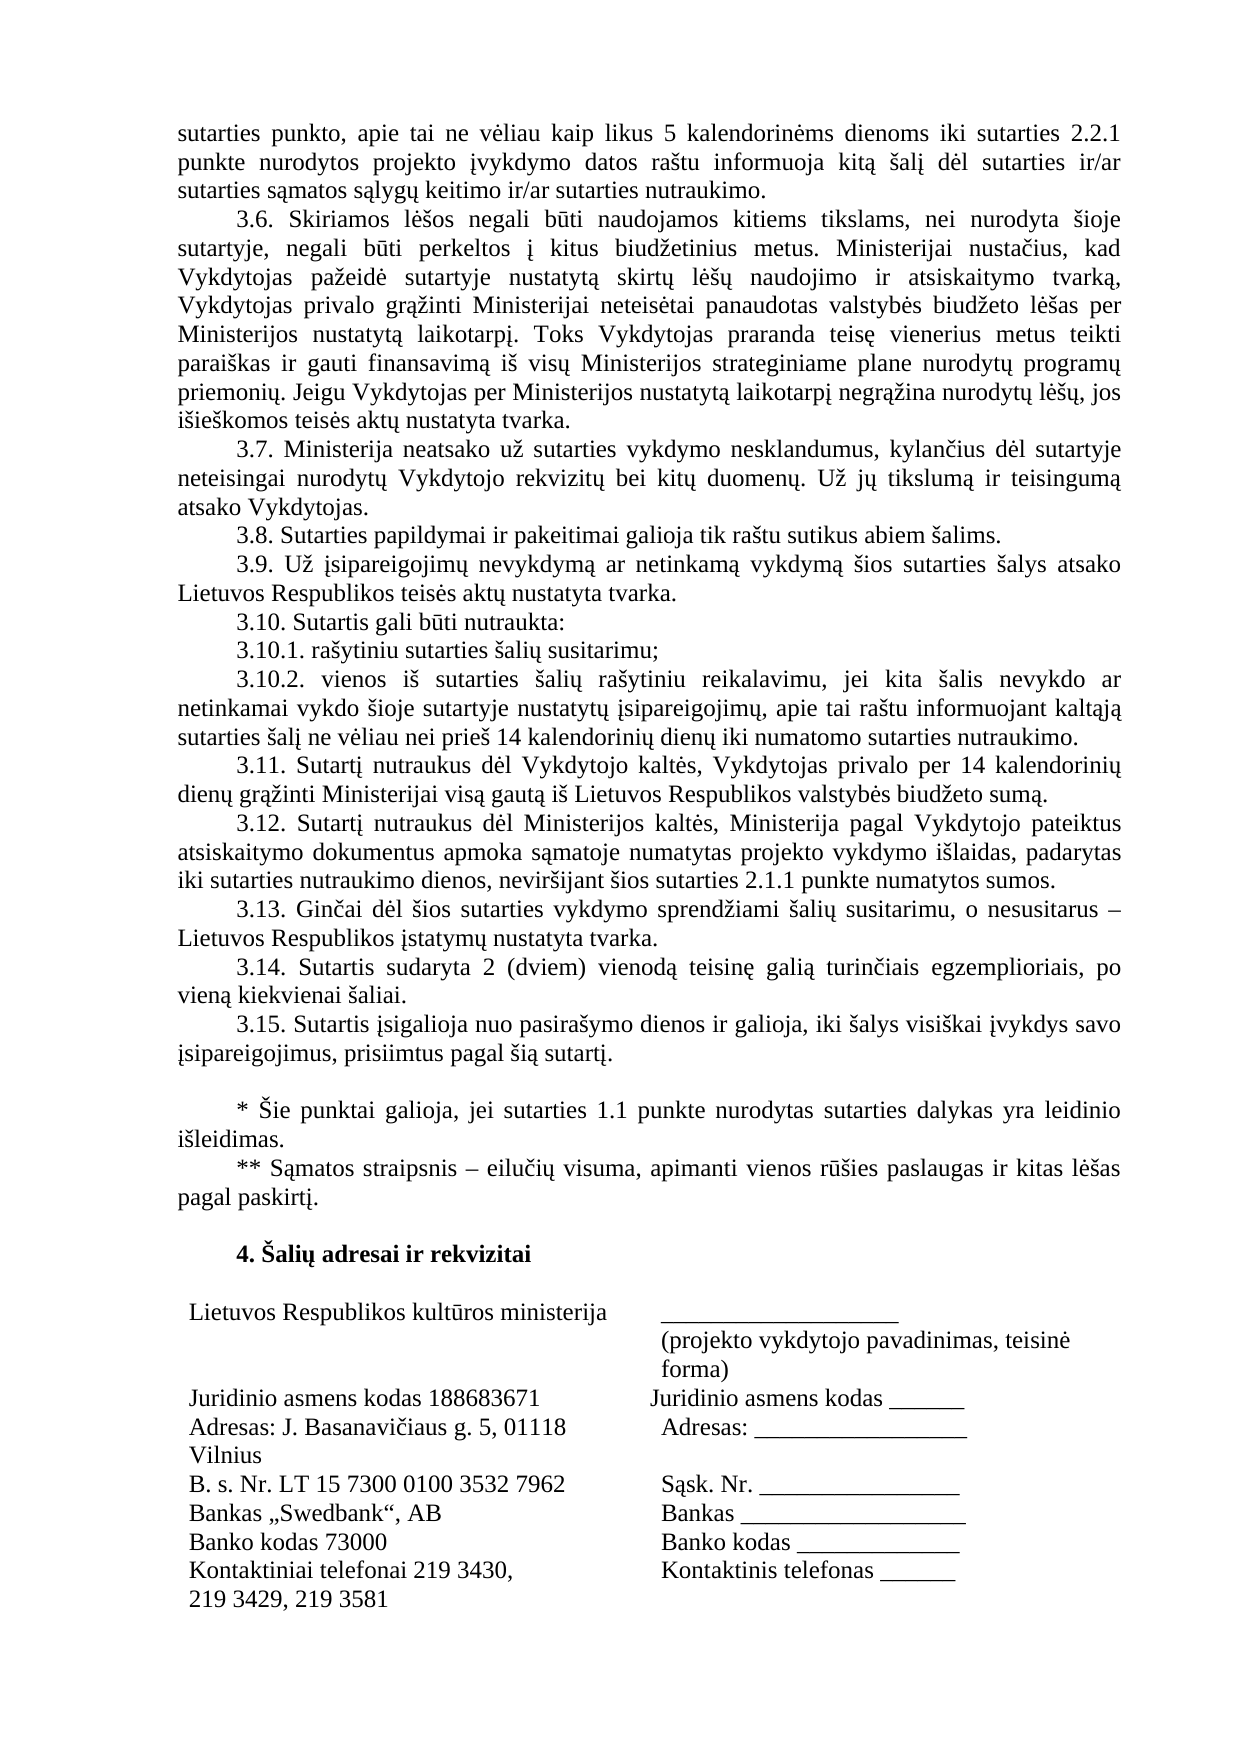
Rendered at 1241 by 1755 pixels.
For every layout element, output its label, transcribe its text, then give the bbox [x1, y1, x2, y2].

text 3.7. Ministerija neatsako už sutarties vykdymo nesklandumus, kylančius dėl sutartyje neteisingai nurodytų Vykdytojo rekvizitų bei kitų duomenų. Už jų tikslumą ir teisingumą atsako Vykdytojas. [177, 434, 1122, 521]
text * Šie punktai galioja, jei sutarties 1.1 punkte nurodytas sutarties dalykas yra leidinio išleidimas. [177, 1096, 1122, 1153]
text 3.15. Sutartis įsigalioja nuo pasirašymo dienos ir galioja, iki šalys visiškai įvykdys savo įsipareigojimus, prisiimtus pagal šią sutartį. [177, 1009, 1122, 1067]
text 3.6. Skiriamos lėšos negali būti naudojamos kitiems tikslams, nei nurodyta šioje sutartyje, negali būti perkeltos į kitus biudžetinius metus. Ministerijai nustačius, kad Vykdytojas pažeidė sutartyje nustatytą skirtų lėšų naudojimo ir atsiskaitymo tvarką, Vykdytojas privalo grąžinti Ministerijai neteisėtai panaudotas valstybės biudžeto lėšas per Ministerijos nustatytą laikotarpį. Toks Vykdytojas praranda teisę vienerius metus teikti paraiškas ir gauti finansavimą iš visų Ministerijos strateginiame plane nurodytų programų priemonių. Jeigu Vykdytojas per Ministerijos nustatytą laikotarpį negrąžina nurodytų lėšų, jos išieškomos teisės aktų nustatyta tvarka. [177, 204, 1122, 434]
text 3.10.1. rašytiniu sutarties šalių susitarimu; [177, 636, 1122, 664]
table_cell Kontaktinis telefonas ______ [650, 1556, 1122, 1613]
table_cell B. s. Nr. LT 15 7300 0100 3532 7962 [177, 1469, 649, 1498]
text 4. Šalių adresai ir rekvizitai [177, 1239, 1122, 1268]
table_cell Sąsk. Nr. ________________ [650, 1469, 1122, 1498]
text 3.9. Už įsipareigojimų nevykdymą ar netinkamą vykdymą šios sutarties šalys atsako Lietuvos Respublikos teisės aktų nustatyta tvarka. [177, 549, 1122, 607]
table_header Lietuvos Respublikos kultūros ministerija [177, 1297, 649, 1383]
table_cell Banko kodas 73000 [177, 1527, 649, 1556]
table_cell Juridinio asmens kodas ______ [650, 1383, 1122, 1412]
table_cell Bankas __________________ [650, 1498, 1122, 1527]
table_cell Bankas „Swedbank“, AB [177, 1498, 649, 1527]
table_header ___________________ (projekto vykdytojo pavadinimas, teisinė forma) [650, 1297, 1122, 1383]
text 3.14. Sutartis sudaryta 2 (dviem) vienodą teisinę galią turinčiais egzemplioriais, po vieną kiekvienai šaliai. [177, 952, 1122, 1009]
text 3.10. Sutartis gali būti nutraukta: [177, 607, 1122, 636]
table_cell Kontaktiniai telefonai 219 3430, 219 3429, 219 3581 [177, 1556, 649, 1613]
text ** Sąmatos straipsnis – eilučių visuma, apimanti vienos rūšies paslaugas ir kitas lėšas pagal paskirtį. [177, 1153, 1122, 1211]
text 3.11. Sutartį nutraukus dėl Vykdytojo kaltės, Vykdytojas privalo per 14 kalendorinių dienų grąžinti Ministerijai visą gautą iš Lietuvos Respublikos valstybės biudžeto sumą. [177, 751, 1122, 808]
table_cell Adresas: J. Basanavičiaus g. 5, 01118 Vilnius [177, 1412, 649, 1469]
text 3.13. Ginčai dėl šios sutarties vykdymo sprendžiami šalių susitarimu, o nesusitarus – Lietuvos Respublikos įstatymų nustatyta tvarka. [177, 894, 1122, 952]
table_cell Adresas: _________________ [650, 1412, 1122, 1469]
table_cell Banko kodas _____________ [650, 1527, 1122, 1556]
text 3.8. Sutarties papildymai ir pakeitimai galioja tik raštu sutikus abiem šalims. [177, 521, 1122, 549]
text 3.12. Sutartį nutraukus dėl Ministerijos kaltės, Ministerija pagal Vykdytojo pateiktus atsiskaitymo dokumentus apmoka sąmatoje numatytas projekto vykdymo išlaidas, padarytas iki sutarties nutraukimo dienos, neviršijant šios sutarties 2.1.1 punkte numatytos sumos. [177, 808, 1122, 894]
text sutarties punkto, apie tai ne vėliau kaip likus 5 kalendorinėms dienoms iki sutarties 2.2.1 punkte nurodytos projekto įvykdymo datos raštu informuoja kitą šalį dėl sutarties ir/ar sutarties sąmatos sąlygų keitimo ir/ar sutarties nutraukimo. [177, 118, 1122, 204]
text 3.10.2. vienos iš sutarties šalių rašytiniu reikalavimu, jei kita šalis nevykdo ar netinkamai vykdo šioje sutartyje nustatytų įsipareigojimų, apie tai raštu informuojant kaltąją sutarties šalį ne vėliau nei prieš 14 kalendorinių dienų iki numatomo sutarties nutraukimo. [177, 664, 1122, 751]
table_cell Juridinio asmens kodas 188683671 [177, 1383, 649, 1412]
